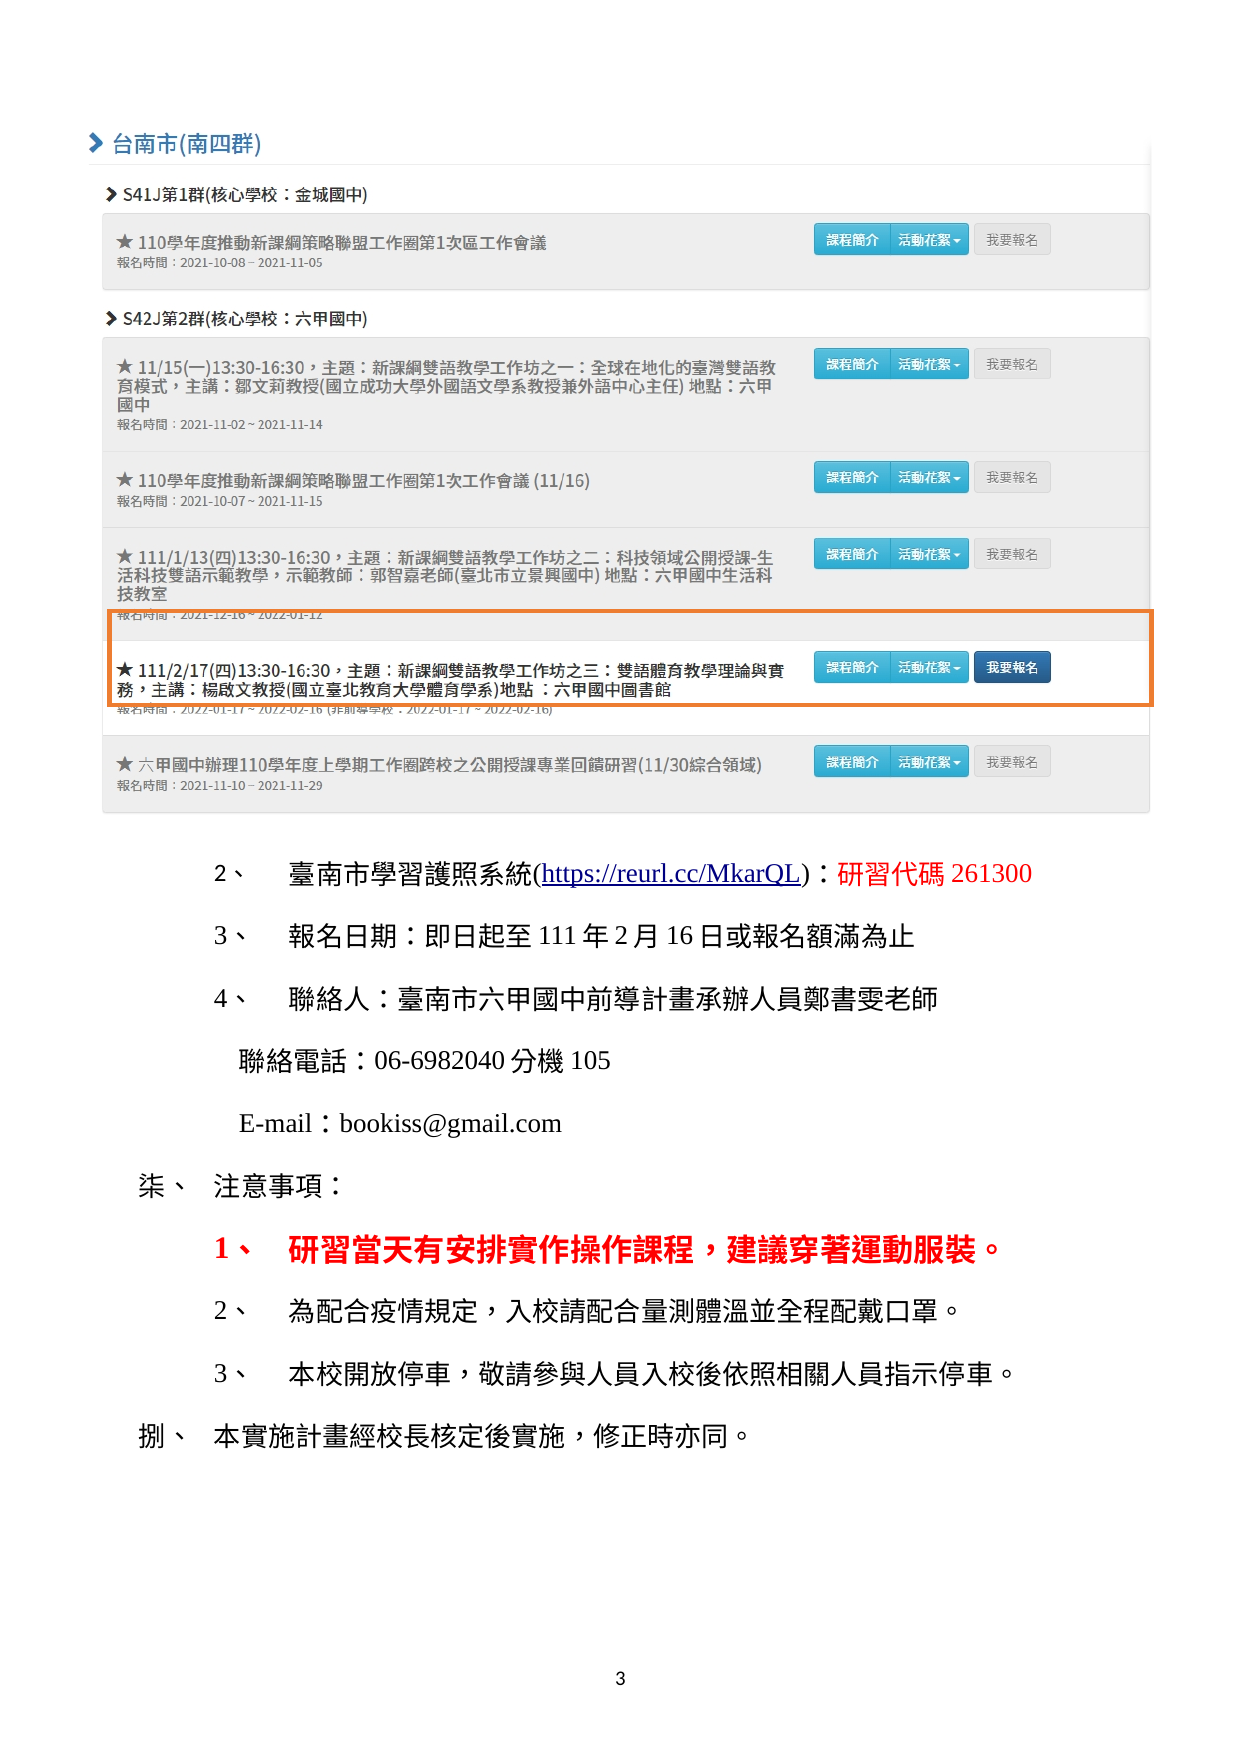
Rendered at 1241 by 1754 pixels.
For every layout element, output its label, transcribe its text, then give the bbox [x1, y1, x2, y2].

list 本校開放停車，敬請參與人員入校後依照相關人員指示停車。 [214, 1331, 1152, 1393]
text 聯絡電話：06-6982040分機105 [239, 1018, 1152, 1081]
list 臺南市學習護照系統(https://reurl.cc/MkarQL)：研習代碼261300 [214, 831, 1152, 893]
list 聯絡人：臺南市六甲國中前導計畫承辦人員鄭書雯老師 [214, 956, 1152, 1018]
list 注意事項： [139, 1143, 1152, 1206]
list 報名日期：即日起至111年2月16日或報名額滿為止 [214, 893, 1152, 956]
text E-mail：bookiss@gmail.com [239, 1081, 1152, 1143]
list 本實施計畫經校長核定後實施，修正時亦同。 [139, 1393, 1152, 1456]
list 為配合疫情規定，入校請配合量測體溫並全程配戴口罩。 [214, 1268, 1152, 1331]
list 研習當天有安排實作操作課程，建議穿著運動服裝。 [214, 1206, 1152, 1268]
